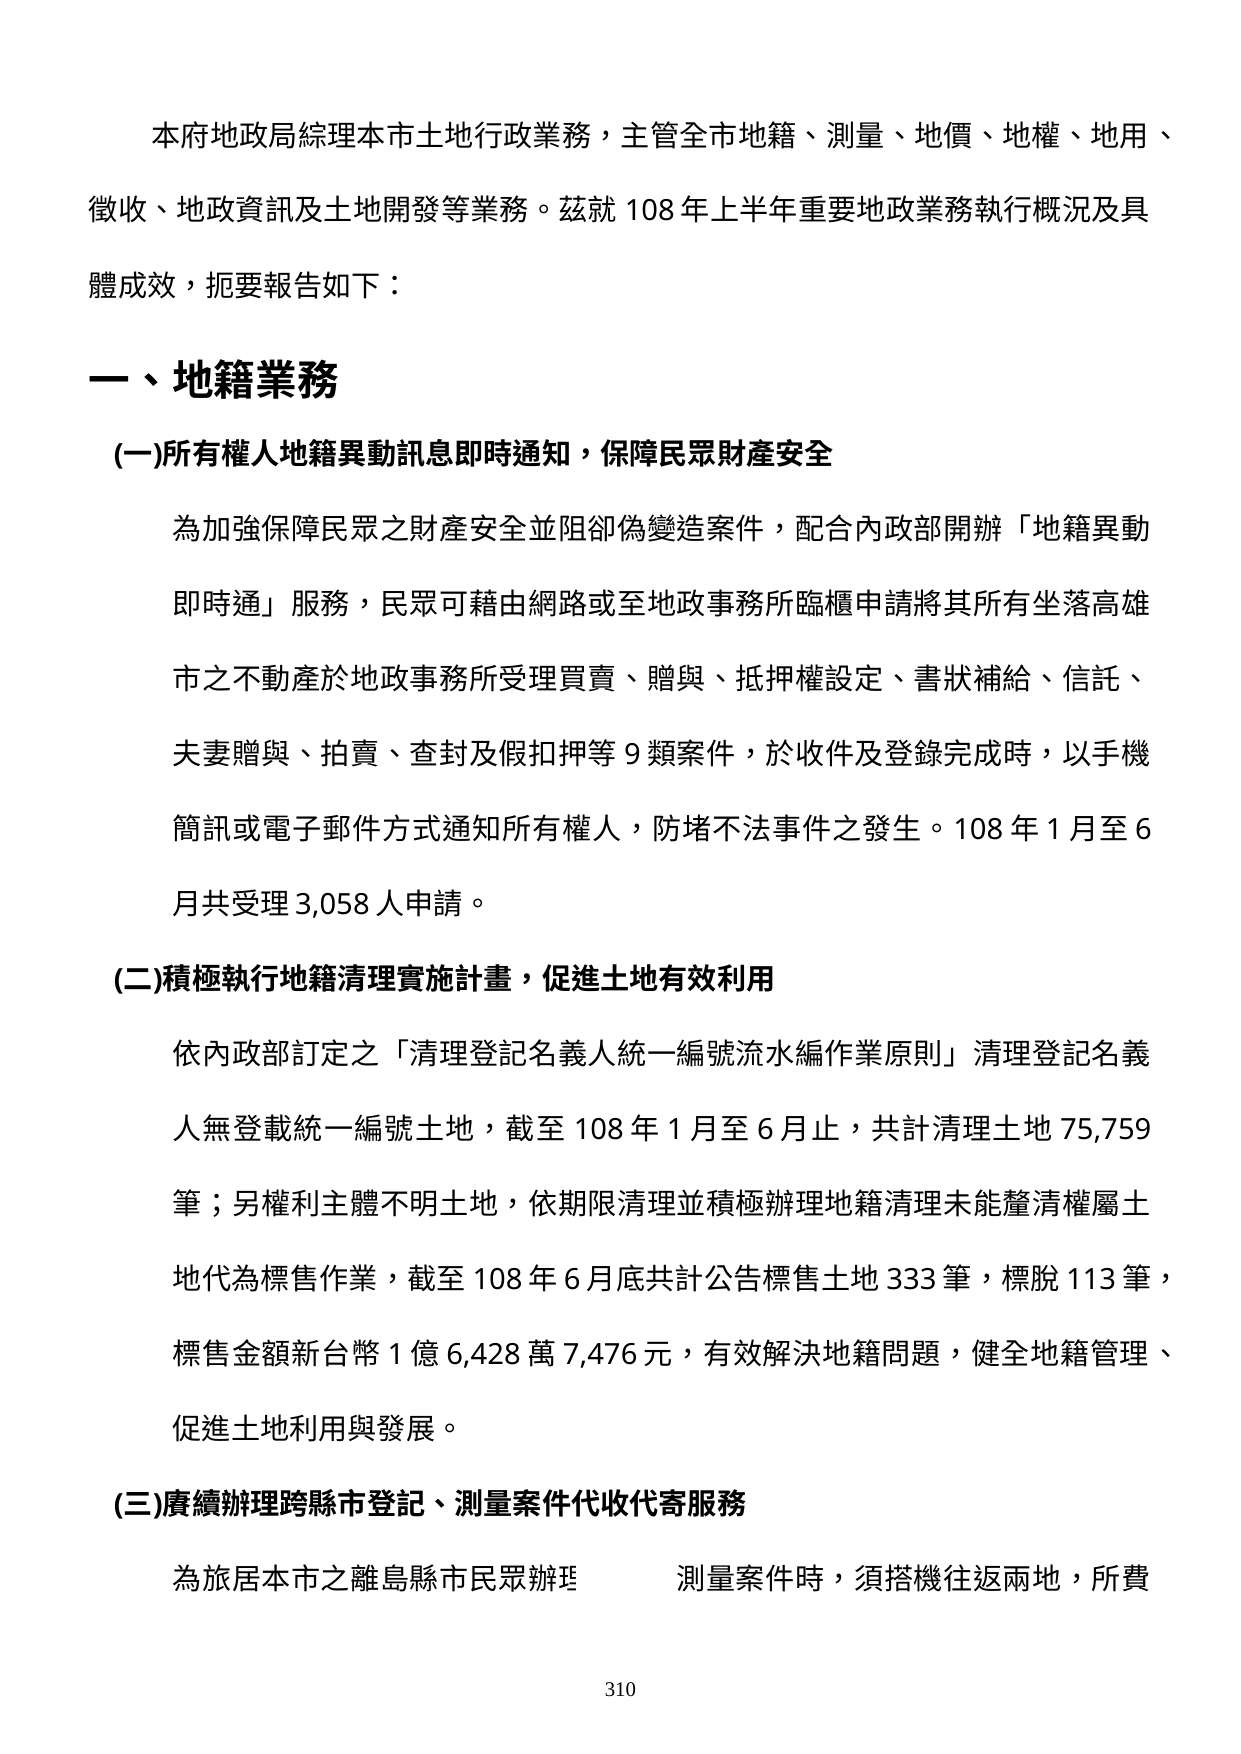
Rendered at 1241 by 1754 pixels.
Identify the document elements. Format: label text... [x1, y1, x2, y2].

text (三)賡續辦理跨縣市登記、測量案件代收代寄服務 [114, 1458, 1152, 1533]
text 本府地政局綜理本市土地行政業務，主管全市地籍、測量、地價、地權、地用、徵收、地政資訊及土地開發等業務。茲就108年上半年重要地政業務執行概況及具體成效，扼要報告如下： [89, 89, 1152, 314]
text (一)所有權人地籍異動訊息即時通知，保障民眾財產安全 [114, 408, 1152, 483]
text (二)積極執行地籍清理實施計畫，促進土地有效利用 [114, 933, 1152, 1008]
text 為旅居本市之離島縣市民眾辦理登記、測量案件時，須搭機往返兩地，所費 [172, 1533, 1152, 1608]
text 為加強保障民眾之財產安全並阻卻偽變造案件，配合內政部開辦「地籍異動即時通」服務，民眾可藉由網路或至地政事務所臨櫃申請將其所有坐落高雄市之不動產於地政事務所受理買賣、贈與、抵押權設定、書狀補給、信託、夫妻贈與、拍賣、查封及假扣押等9類案件，於收件及登錄完成時，以手機簡訊或電子郵件方式通知所有權人，防堵不法事件之發生。108年1月至6月共受理3,058人申請。 [172, 483, 1152, 933]
text 一、地籍業務 [89, 333, 1152, 408]
text 依內政部訂定之「清理登記名義人統一編號流水編作業原則」清理登記名義人無登載統一編號土地，截至108年1月至6月止，共計清理土地75,759筆；另權利主體不明土地，依期限清理並積極辦理地籍清理未能釐清權屬土地代為標售作業，截至108年6月底共計公告標售土地333筆，標脫113筆，標售金額新台幣1億6,428萬7,476元，有效解決地籍問題，健全地籍管理、促進土地利用與發展。 [172, 1008, 1152, 1458]
